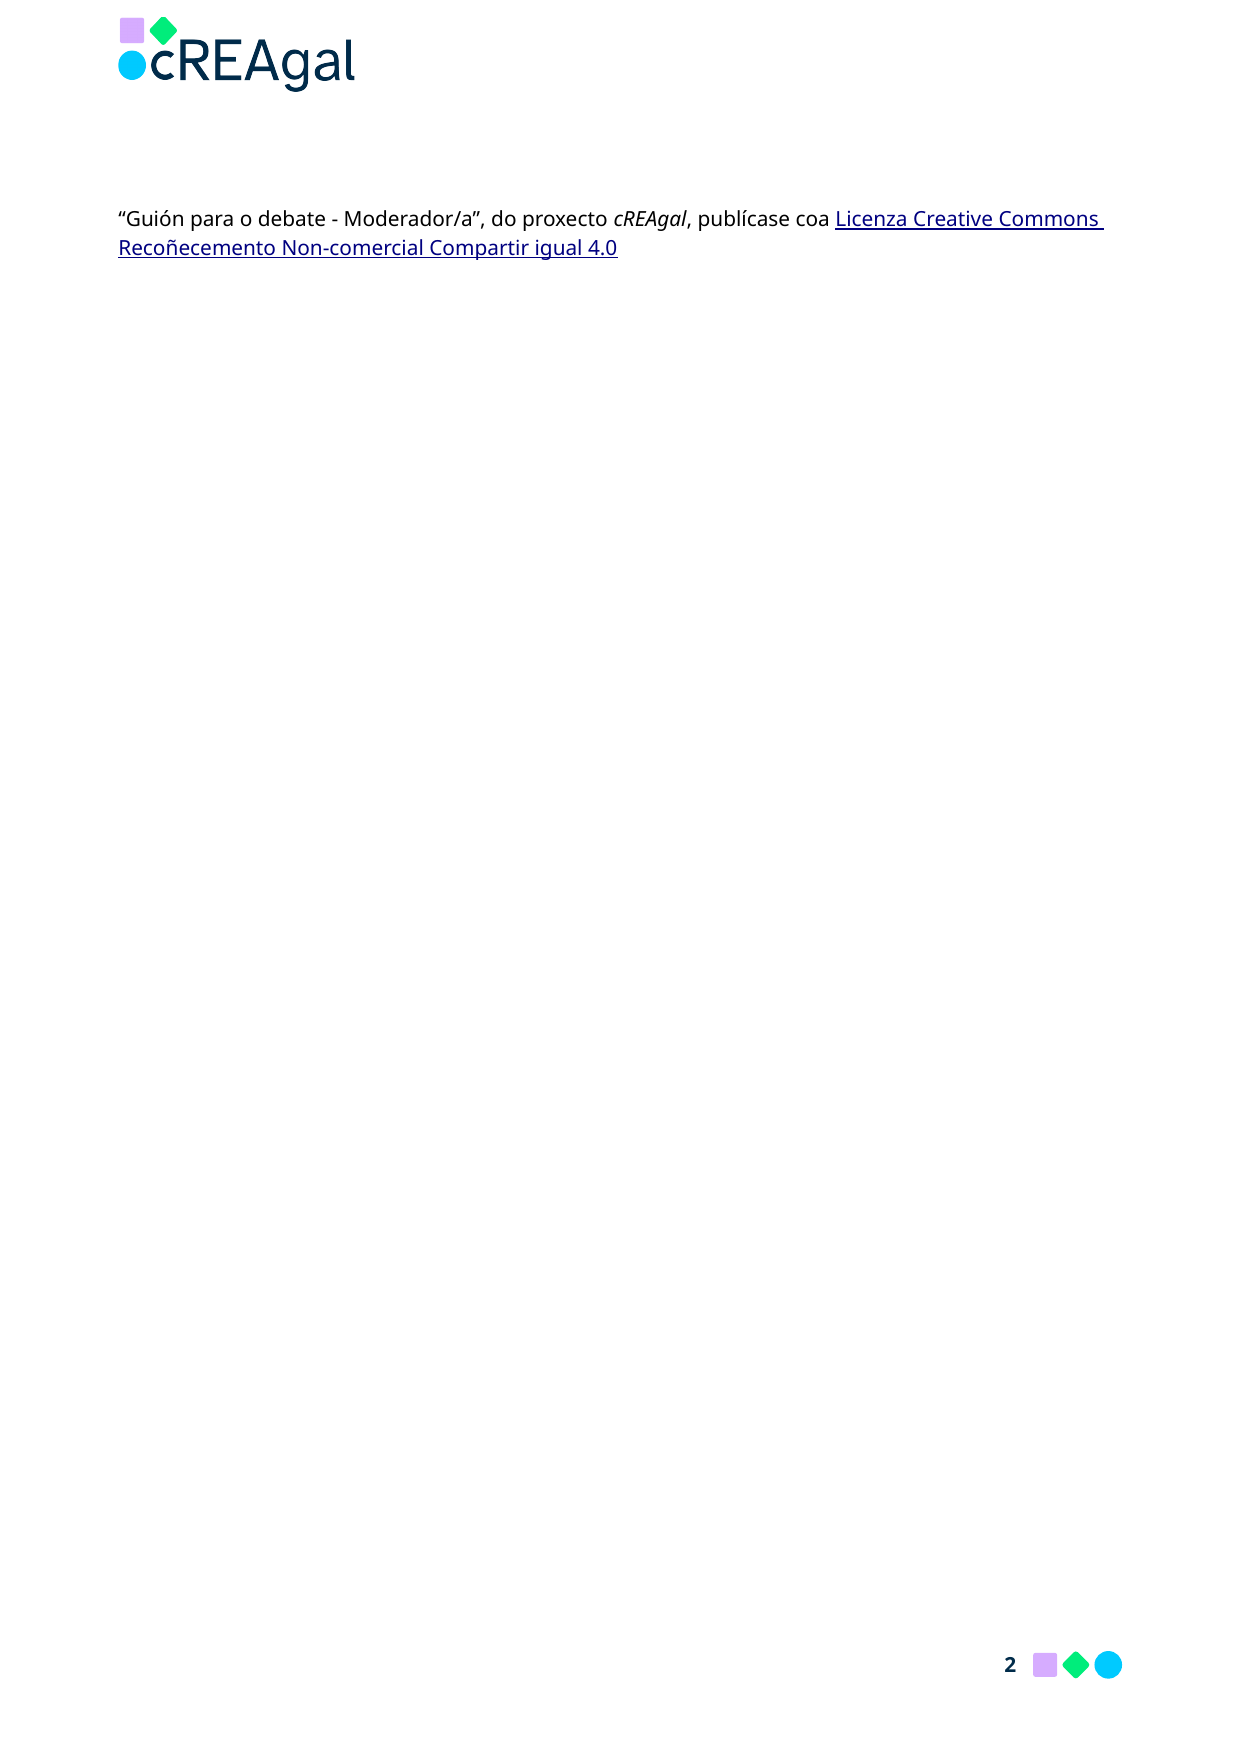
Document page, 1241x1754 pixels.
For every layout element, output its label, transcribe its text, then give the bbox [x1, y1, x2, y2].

text “Guión para o debate - Moderador/a”, do proxecto cREAgal, publícase coa Licenza Creative Commons Recoñecemento Non-comercial Compartir igual 4.0 [118, 204, 1122, 261]
picture [118, 17, 355, 92]
